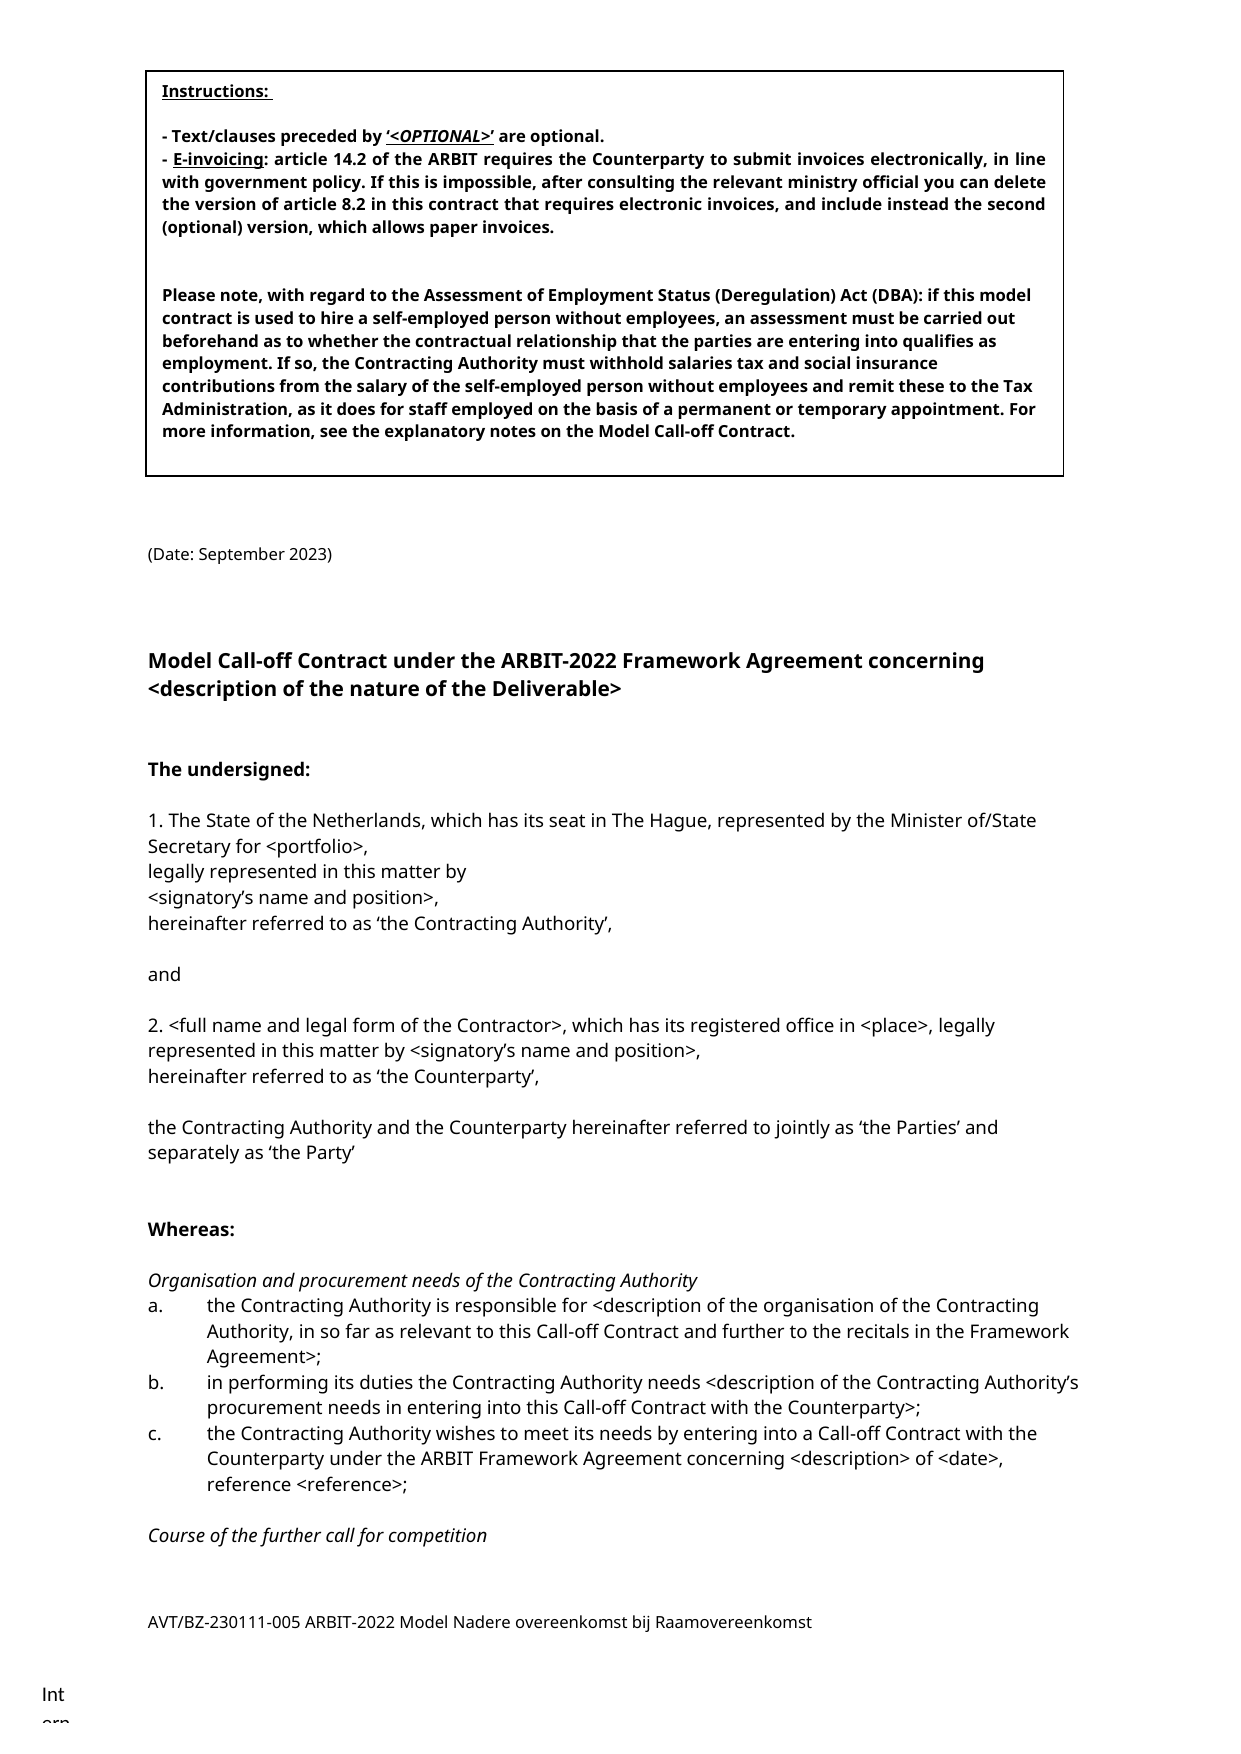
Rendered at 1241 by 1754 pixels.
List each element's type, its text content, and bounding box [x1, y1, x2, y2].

text a. the Contracting Authority is responsible for <description of the organisation of the Contracting Authority, in so far as relevant to this Call-off Contract and further to the recitals in the Framework Agreement>; [148, 1293, 1093, 1369]
text Organisation and procurement needs of the Contracting Authority [148, 1267, 1093, 1293]
text Please note, with regard to the Assessment of Employment Status (Deregulation) Act (DBA): if this model contract is used to hire a self-employed person without employees, an assessment must be carried out beforehand as to whether the contractual relationship that the parties are entering into qualifies as employment. If so, the Contracting Authority must withhold salaries tax and social insurance contributions from the salary of the self-employed person without employees and remit these to the Tax Administration, as it does for staff employed on the basis of a permanent or temporary appointment. For more information, see the explanatory notes on the Model Call-off Contract. [162, 284, 1047, 443]
text 1. The State of the Netherlands, which has its seat in The Hague, represented by the Minister of/State Secretary for <portfolio>, [148, 808, 1093, 859]
text the Contracting Authority and the Counterparty hereinafter referred to jointly as ‘the Parties’ and separately as ‘the Party’ [148, 1114, 1093, 1165]
text The undersigned: [148, 757, 1093, 782]
text (Date: September 2023) [148, 542, 1078, 565]
subtitle Model Call-off Contract under the ARBIT-2022 Framework Agreement concerning <description of the nature of the Deliverable> [148, 646, 1093, 731]
text hereinafter referred to as ‘the Contracting Authority’, [148, 910, 1093, 935]
text Whereas: [148, 1216, 1093, 1242]
text and [148, 961, 1093, 986]
text b. in performing its duties the Contracting Authority needs <description of the Contracting Authority’s procurement needs in entering into this Call-off Contract with the Counterparty>; [148, 1369, 1093, 1420]
text Instructions: [162, 79, 1047, 102]
text <signatory’s name and position>, [148, 884, 1093, 910]
text - Text/clauses preceded by ‘<OPTIONAL>’ are optional. [162, 125, 1047, 147]
text hereinafter referred to as ‘the Counterparty’, [148, 1063, 1093, 1088]
text - E-invoicing: article 14.2 of the ARBIT requires the Counterparty to submit invoices electronically, in line with government policy. If this is impossible, after consulting the relevant ministry official you can delete the version of article 8.2 in this contract that requires electronic invoices, and include instead the second (optional) version, which allows paper invoices. [162, 147, 1047, 238]
text Course of the further call for competition [148, 1522, 1093, 1548]
text legally represented in this matter by [148, 859, 1093, 884]
text c. the Contracting Authority wishes to meet its needs by entering into a Call-off Contract with the Counterparty under the ARBIT Framework Agreement concerning <description> of <date>, reference <reference>; [148, 1420, 1093, 1497]
text 2. <full name and legal form of the Contractor>, which has its registered office in <place>, legally represented in this matter by <signatory’s name and position>, [148, 1012, 1093, 1063]
